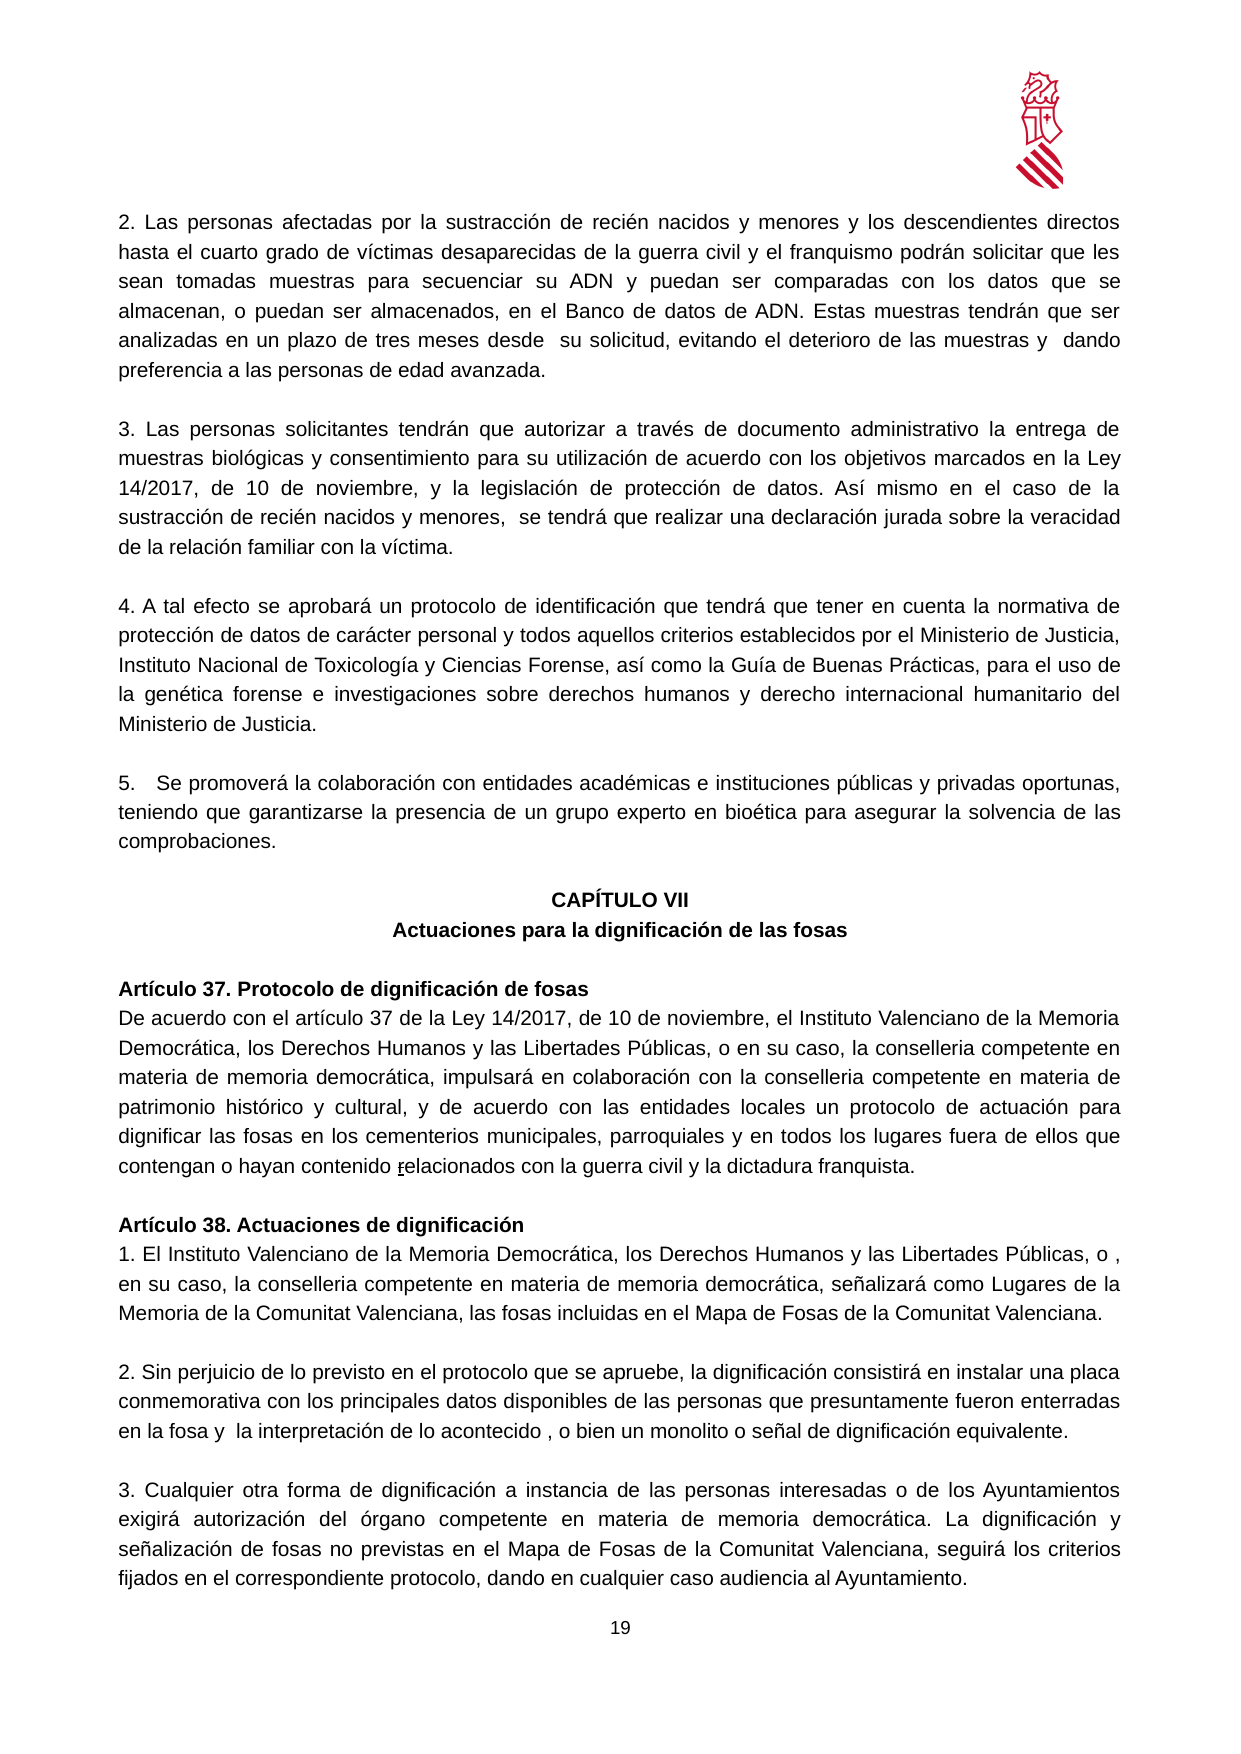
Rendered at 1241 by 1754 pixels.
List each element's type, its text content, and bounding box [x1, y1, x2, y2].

text 3. Cualquier otra forma de dignificación a instancia de las personas interesadas o de los Ayuntamientos exigirá autorización del órgano competente en materia de memoria democrática. La dignificación y señalización de fosas no previstas en el Mapa de Fosas de la Comunitat Valenciana, seguirá los criterios fijados en el correspondiente protocolo, dando en cualquier caso audiencia al Ayuntamiento. [118, 1474, 1122, 1592]
text CAPÍTULO VII [118, 884, 1122, 914]
text 2. Las personas afectadas por la sustracción de recién nacidos y menores y los descendientes directos hasta el cuarto grado de víctimas desaparecidas de la guerra civil y el franquismo podrán solicitar que les sean tomadas muestras para secuenciar su ADN y puedan ser comparadas con los datos que se almacenan, o puedan ser almacenados, en el Banco de datos de ADN. Estas muestras tendrán que ser analizadas en un plazo de tres meses desde su solicitud, evitando el deterioro de las muestras y dando preferencia a las personas de edad avanzada. [118, 206, 1122, 383]
text 3. Las personas solicitantes tendrán que autorizar a través de documento administrativo la entrega de muestras biológicas y consentimiento para su utilización de acuerdo con los objetivos marcados en la Ley 14/2017, de 10 de noviembre, y la legislación de protección de datos. Así mismo en el caso de la sustracción de recién nacidos y menores, se tendrá que realizar una declaración jurada sobre la veracidad de la relación familiar con la víctima. [118, 413, 1122, 560]
text 1. El Instituto Valenciano de la Memoria Democrática, los Derechos Humanos y las Libertades Públicas, o , en su caso, la conselleria competente en materia de memoria democrática, señalizará como Lugares de la Memoria de la Comunitat Valenciana, las fosas incluidas en el Mapa de Fosas de la Comunitat Valenciana. [118, 1238, 1122, 1326]
text De acuerdo con el artículo 37 de la Ley 14/2017, de 10 de noviembre, el Instituto Valenciano de la Memoria Democrática, los Derechos Humanos y las Libertades Públicas, o en su caso, la conselleria competente en materia de memoria democrática, impulsará en colaboración con la conselleria competente en materia de patrimonio histórico y cultural, y de acuerdo con las entidades locales un protocolo de actuación para dignificar las fosas en los cementerios municipales, parroquiales y en todos los lugares fuera de ellos que contengan o hayan contenido relacionados con la guerra civil y la dictadura franquista. [118, 1002, 1122, 1179]
text 2. Sin perjuicio de lo previsto en el protocolo que se apruebe, la dignificación consistirá en instalar una placa conmemorativa con los principales datos disponibles de las personas que presuntamente fueron enterradas en la fosa y la interpretación de lo acontecido , o bien un monolito o señal de dignificación equivalente. [118, 1356, 1122, 1444]
text 5. Se promoverá la colaboración con entidades académicas e instituciones públicas y privadas oportunas, teniendo que garantizarse la presencia de un grupo experto en bioética para asegurar la solvencia de las comprobaciones. [118, 766, 1122, 855]
text Artículo 37. Protocolo de dignificación de fosas [118, 973, 1122, 1002]
text 4. A tal efecto se aprobará un protocolo de identificación que tendrá que tener en cuenta la normativa de protección de datos de carácter personal y todos aquellos criterios establecidos por el Ministerio de Justicia, Instituto Nacional de Toxicología y Ciencias Forense, así como la Guía de Buenas Prácticas, para el uso de la genética forense e investigaciones sobre derechos humanos y derecho internacional humanitario del Ministerio de Justicia. [118, 589, 1122, 737]
picture [1015, 70, 1064, 189]
text Actuaciones para la dignificación de las fosas [118, 914, 1122, 943]
text Artículo 38. Actuaciones de dignificación [118, 1208, 1122, 1238]
